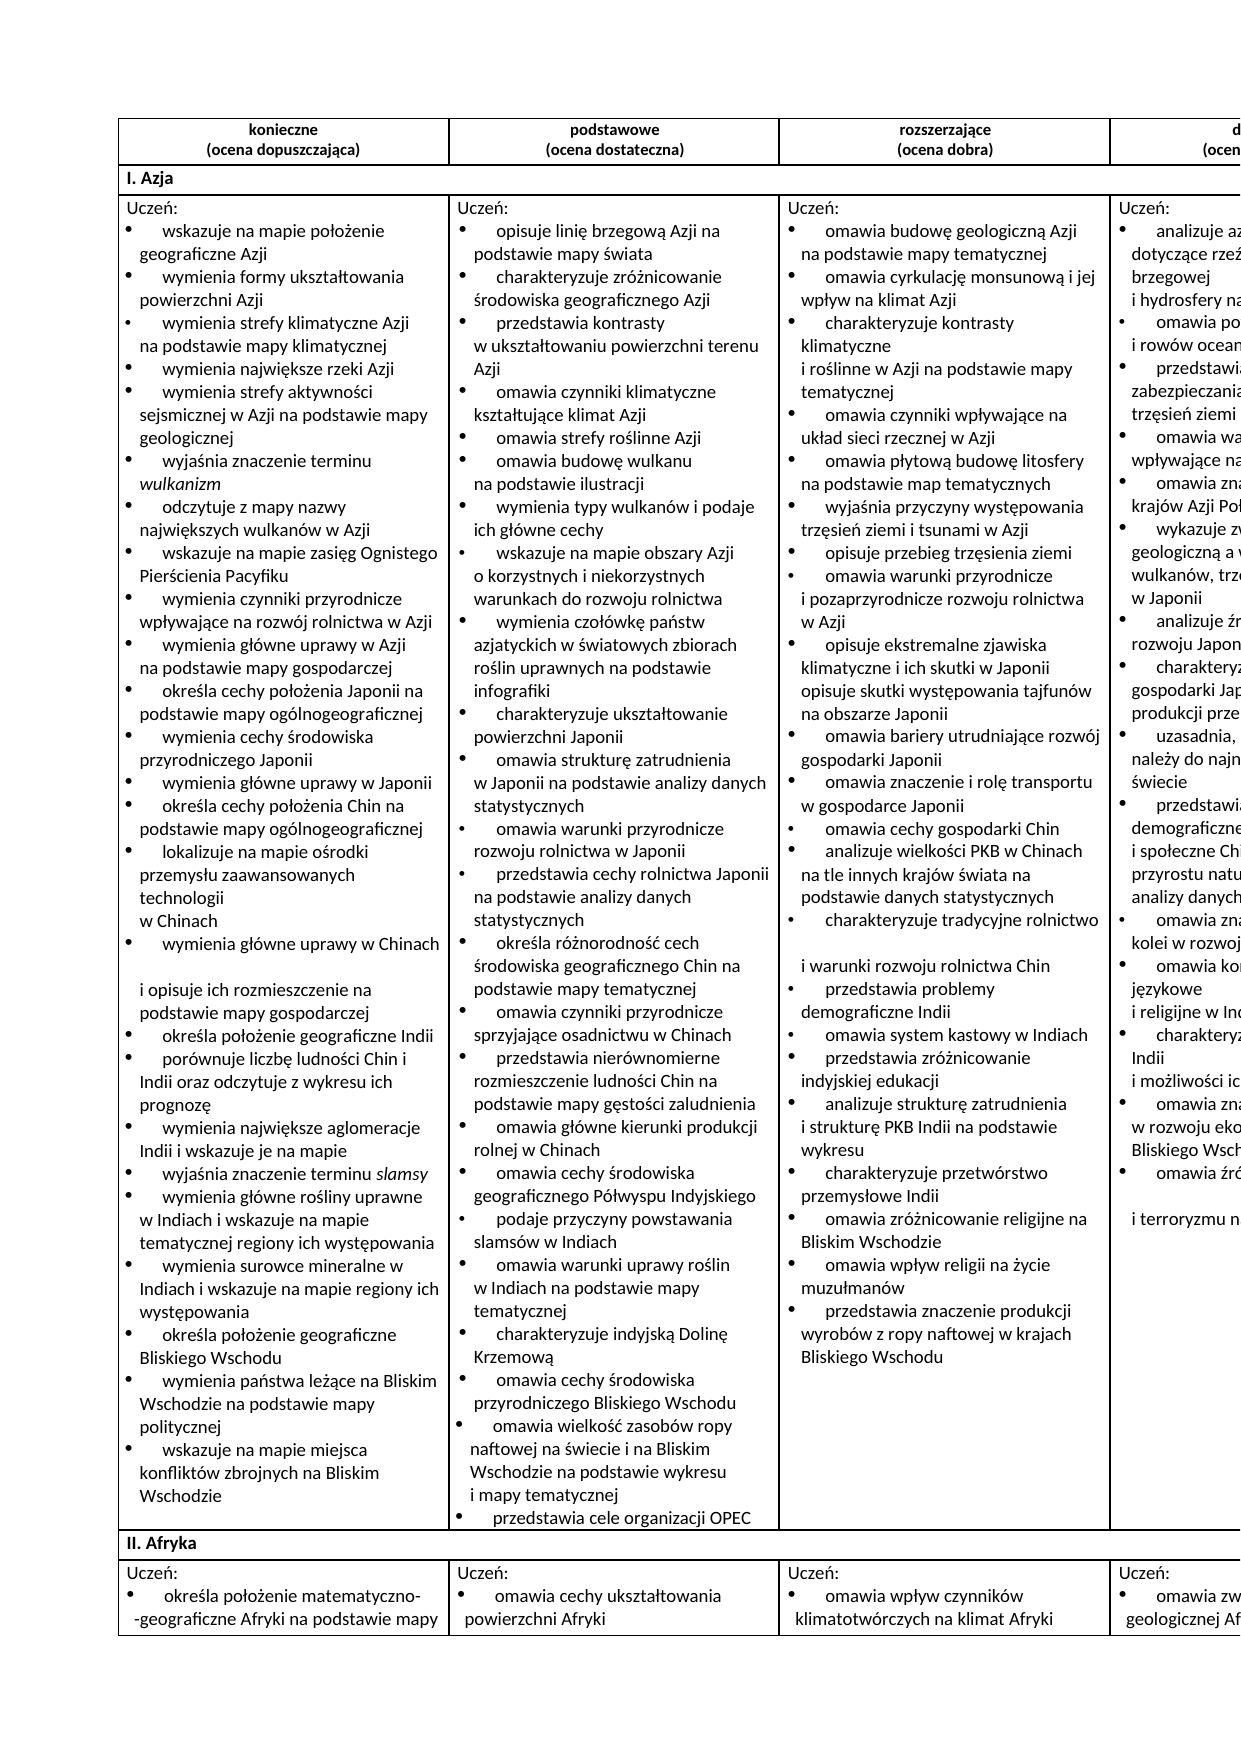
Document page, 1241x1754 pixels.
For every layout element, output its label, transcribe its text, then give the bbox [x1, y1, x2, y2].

table_cell Uczeń: omawia budowę geologiczną Azji na podstawie mapy tematycznej omawia cyrkulację monsunową i jej wpływ na klimat Azji charakteryzuje kontrasty klimatyczne i roślinne w Azji na podstawie mapy tematycznej omawia czynniki wpływające na układ sieci rzecznej w Azji omawia płytową budowę litosfery na podstawie map tematycznych wyjaśnia przyczyny występowania trzęsień ziemi i tsunami w Azji opisuje przebieg trzęsienia ziemi omawia warunki przyrodnicze i pozaprzyrodnicze rozwoju rolnictwa w Azji opisuje ekstremalne zjawiska klimatyczne i ich skutki w Japonii opisuje skutki występowania tajfunów na obszarze Japonii omawia bariery utrudniające rozwój gospodarki Japonii omawia znaczenie i rolę transportu w gospodarce Japonii omawia cechy gospodarki Chin analizuje wielkości PKB w Chinach na tle innych krajów świata na podstawie danych statystycznych charakteryzuje tradycyjne rolnictwo i warunki rozwoju rolnictwa Chin przedstawia problemy demograficzne Indii omawia system kastowy w Indiach przedstawia zróżnicowanie indyjskiej edukacji analizuje strukturę zatrudnienia i strukturę PKB Indii na podstawie wykresu charakteryzuje przetwórstwo przemysłowe Indii omawia zróżnicowanie religijne na Bliskim Wschodzie omawia wpływ religii na życie muzułmanów przedstawia znaczenie produkcji wyrobów z ropy naftowej w krajach Bliskiego Wschodu [780, 196, 1109, 1529]
table_cell Uczeń: omawia wpływ czynników klimatotwórczych na klimat Afryki omawia rozmieszczenie opadów atmosferycznych w Afryce na podstawie mapy klimatycznej omawia udział rolnictwa w strukturze zatrudnienia w wybranych państwach Afryki na podstawie wykresu omawia gospodarkę w strefie Sahelu omawia cechy gospodarki krajów Afryki na podstawie analizy danych statystycznych przedstawia nowoczesne działy gospodarki Afryki omawia rozwój i znaczenie usług w Afryce omawia przyczyny niedożywienia ludności w Etiopii opisuje zmiany w poziomie niedożywienia ludności Etiopii wymienia obiekty w Kenii wpisane na listę dziedzictwa UNESCO opisuje walory kulturowe Kenii na podstawie wybranych źródeł informacji [780, 1561, 1109, 1635]
table_cell podstawowe (ocena dostateczna) [450, 119, 778, 164]
table_cell II. Afryka [119, 1531, 1240, 1559]
table_cell konieczne (ocena dopuszczająca) [119, 119, 448, 164]
table_cell Uczeń: analizuje azjatyckie rekordy dotyczące rzeźby terenu, linii brzegowej i hydrosfery na podstawie infografiki omawia powstawanie Himalajów i rowów oceanicznych przedstawia sposoby zabezpieczania ludzi przed skutkami trzęsień ziemi omawia warunki klimatyczne w Azji wpływające na rytm uprawy ryżu omawia znaczenie uprawy ryżu dla krajów Azji Południowo-Wschodniej wykazuje związek między budową geologiczną a występowaniem wulkanów, trzęsień ziemi i tsunami w Japonii analizuje źródła gospodarczego rozwoju Japonii charakteryzuje cechy nowoczesnej gospodarki Japonii oraz rodzaje produkcji przemysłowej uzasadnia, że gospodarka Japonii należy do najnowocześniejszych na świecie przedstawia problemy demograficzne i społeczne Chin z uwzględnieniem przyrostu naturalnego na podstawie analizy danych statystycznych omawia znaczenie nowoczesnych kolei w rozwoju gospodarczym Chin omawia kontrasty etniczne, językowe i religijne w Indiach charakteryzuje cechy gospodarki Indii i możliwości ich rozwoju omawia znaczenie ropy naftowej w rozwoju ekonomicznym państw Bliskiego Wschodu omawia źródła konfliktów zbrojnych i terroryzmu na Bliskim Wschodzie [1111, 196, 1240, 1529]
table_cell rozszerzające (ocena dobra) [780, 119, 1109, 164]
table_cell Uczeń: określa położenie matematyczno- -geograficzne Afryki na podstawie mapy [119, 1561, 448, 1635]
table_cell I. Azja [119, 166, 1240, 194]
table_cell dopełniające (ocena bardzo dobra) [1111, 119, 1240, 164]
table_cell Uczeń: omawia związek budowy geologicznej Afryki z powstawaniem rowów tektonicznych wyjaśnia cyrkulację powietrza w strefie międzyzwrotnikowej omawia przyczyny procesu pustynnienia w strefie Sahelu omawia typy rolnictwa w Afryce przedstawia czynniki ograniczające rozwój gospodarki w Afryce omawia skutki niedożywienia ludności w Etiopii omawia bariery ograniczające rozwój turystyki w Afryce omawia walory przyrodnicze Kenii wpływające na rozwój turystyki [1111, 1561, 1240, 1635]
table_cell Uczeń: opisuje linię brzegową Azji na podstawie mapy świata charakteryzuje zróżnicowanie środowiska geograficznego Azji przedstawia kontrasty w ukształtowaniu powierzchni terenu Azji omawia czynniki klimatyczne kształtujące klimat Azji omawia strefy roślinne Azji omawia budowę wulkanu na podstawie ilustracji wymienia typy wulkanów i podaje ich główne cechy wskazuje na mapie obszary Azji o korzystnych i niekorzystnych warunkach do rozwoju rolnictwa wymienia czołówkę państw azjatyckich w światowych zbiorach roślin uprawnych na podstawie infografiki charakteryzuje ukształtowanie powierzchni Japonii omawia strukturę zatrudnienia w Japonii na podstawie analizy danych statystycznych omawia warunki przyrodnicze rozwoju rolnictwa w Japonii przedstawia cechy rolnictwa Japonii na podstawie analizy danych statystycznych określa różnorodność cech środowiska geograficznego Chin na podstawie mapy tematycznej omawia czynniki przyrodnicze sprzyjające osadnictwu w Chinach przedstawia nierównomierne rozmieszczenie ludności Chin na podstawie mapy gęstości zaludnienia omawia główne kierunki produkcji rolnej w Chinach omawia cechy środowiska geograficznego Półwyspu Indyjskiego podaje przyczyny powstawania slamsów w Indiach omawia warunki uprawy roślin w Indiach na podstawie mapy tematycznej charakteryzuje indyjską Dolinę Krzemową omawia cechy środowiska przyrodniczego Bliskiego Wschodu omawia wielkość zasobów ropy naftowej na świecie i na Bliskim Wschodzie na podstawie wykresu i mapy tematycznej przedstawia cele organizacji OPEC [450, 196, 778, 1529]
table_cell Uczeń: omawia cechy ukształtowania powierzchni Afryki wymienia cechy różnych typów klimatu w Afryce na podstawie klimatogramów charakteryzuje sieć rzeczną i jeziora Afryki omawia czynniki przyrodnicze i pozaprzyrodnicze rozwoju rolnictwa w Afryce charakteryzuje znaczenie chowu zwierząt w krajach Afryki przedstawia zróżnicowanie PKB w różnych państwach Afryki na podstawie analizy danych statystycznych omawia przemysł wydobywczy w Afryce wskazuje państwa w Afryce dotknięte problemem głodu i niedożywienia na podstawie mapy tematycznej analizuje niedożywienie ludności w Afryce na podstawie wykresu przedstawia ruch turystyczny Kenii na podstawie analizy danych statystycznych [450, 1561, 778, 1635]
table_cell Uczeń: wskazuje na mapie położenie geograficzne Azji wymienia formy ukształtowania powierzchni Azji wymienia strefy klimatyczne Azji na podstawie mapy klimatycznej wymienia największe rzeki Azji wymienia strefy aktywności sejsmicznej w Azji na podstawie mapy geologicznej wyjaśnia znaczenie terminu wulkanizm odczytuje z mapy nazwy największych wulkanów w Azji wskazuje na mapie zasięg Ognistego Pierścienia Pacyfiku wymienia czynniki przyrodnicze wpływające na rozwój rolnictwa w Azji wymienia główne uprawy w Azji na podstawie mapy gospodarczej określa cechy położenia Japonii na podstawie mapy ogólnogeograficznej wymienia cechy środowiska przyrodniczego Japonii wymienia główne uprawy w Japonii określa cechy położenia Chin na podstawie mapy ogólnogeograficznej lokalizuje na mapie ośrodki przemysłu zaawansowanych technologii w Chinach wymienia główne uprawy w Chinach i opisuje ich rozmieszczenie na podstawie mapy gospodarczej określa położenie geograficzne Indii porównuje liczbę ludności Chin i Indii oraz odczytuje z wykresu ich prognozę wymienia największe aglomeracje Indii i wskazuje je na mapie wyjaśnia znaczenie terminu slamsy wymienia główne rośliny uprawne w Indiach i wskazuje na mapie tematycznej regiony ich występowania wymienia surowce mineralne w Indiach i wskazuje na mapie regiony ich występowania określa położenie geograficzne Bliskiego Wschodu wymienia państwa leżące na Bliskim Wschodzie na podstawie mapy politycznej wskazuje na mapie miejsca konfliktów zbrojnych na Bliskim Wschodzie [119, 196, 448, 1529]
